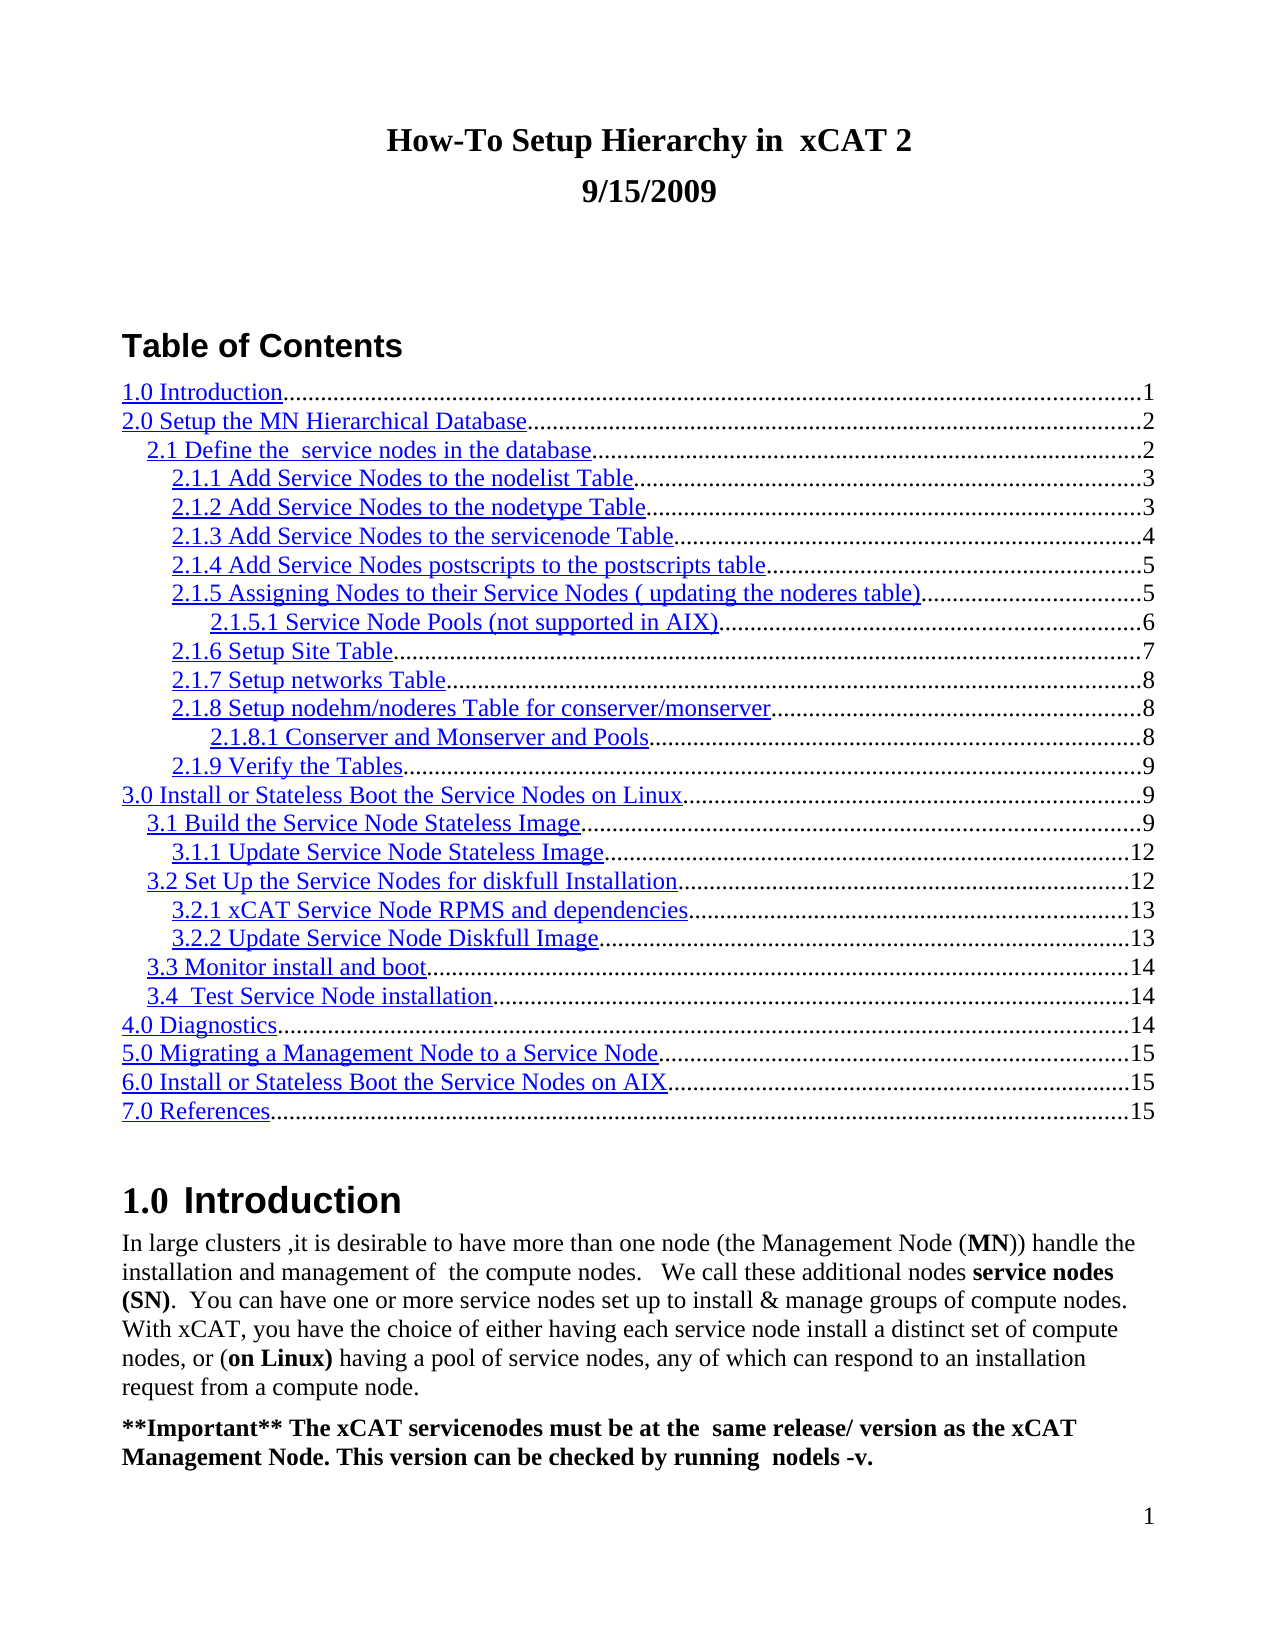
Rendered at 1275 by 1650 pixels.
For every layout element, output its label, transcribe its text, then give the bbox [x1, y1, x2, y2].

text 9/15/2009 [122, 171, 1155, 209]
text 3.1 Build the Service Node Stateless Image 9 [147, 808, 1155, 837]
text 3.4 Test Service Node installation 14 [147, 981, 1155, 1010]
text 2.1.2 Add Service Nodes to the nodetype Table 3 [172, 492, 1155, 521]
text How-To Setup Hierarchy in xCAT 2 [122, 120, 1155, 158]
text 2.0 Setup the MN Hierarchical Database 2 [122, 406, 1155, 435]
text 2.1.8.1 Conserver and Monserver and Pools 8 [210, 722, 1155, 751]
text 2.1.5.1 Service Node Pools (not supported in AIX) 6 [210, 607, 1155, 636]
text 5.0 Migrating a Management Node to a Service Node 15 [122, 1038, 1155, 1067]
text 2.1 Define the service nodes in the database 2 [147, 435, 1155, 463]
text 2.1.9 Verify the Tables 9 [172, 751, 1155, 780]
text 6.0 Install or Stateless Boot the Service Nodes on AIX 15 [122, 1067, 1155, 1096]
subtitle Table of Contents [122, 326, 1155, 365]
subtitle Introduction [122, 1178, 1155, 1222]
text 1.0 Introduction 1 [122, 377, 1155, 406]
text 2.1.8 Setup nodehm/noderes Table for conserver/monserver 8 [172, 693, 1155, 722]
text 2.1.6 Setup Site Table 7 [172, 636, 1155, 665]
text In large clusters ,it is desirable to have more than one node (the Management Node (MN)) handle the installation and management of the compute nodes. We call these additional nodes service nodes (SN). You can have one or more service nodes set up to install & manage groups of compute nodes. With xCAT, you have the choice of either having each service node install a distinct set of compute nodes, or (on Linux) having a pool of service nodes, any of which can respond to an installation request from a compute node. [122, 1228, 1155, 1401]
text 3.1.1 Update Service Node Stateless Image 12 [172, 837, 1155, 866]
text 3.2.1 xCAT Service Node RPMS and dependencies 13 [172, 895, 1155, 923]
text 7.0 References 15 [122, 1096, 1155, 1125]
text 2.1.3 Add Service Nodes to the servicenode Table 4 [172, 521, 1155, 550]
text 4.0 Diagnostics 14 [122, 1010, 1155, 1038]
text 2.1.7 Setup networks Table 8 [172, 665, 1155, 693]
text **Important** The xCAT servicenodes must be at the same release/ version as the xCAT Management Node. This version can be checked by running nodels -v. [122, 1413, 1155, 1471]
text 3.0 Install or Stateless Boot the Service Nodes on Linux 9 [122, 780, 1155, 808]
text 3.2.2 Update Service Node Diskfull Image 13 [172, 923, 1155, 952]
text 3.2 Set Up the Service Nodes for diskfull Installation 12 [147, 866, 1155, 895]
text 3.3 Monitor install and boot 14 [147, 952, 1155, 981]
text 2.1.5 Assigning Nodes to their Service Nodes ( updating the noderes table) 5 [172, 578, 1155, 607]
text 2.1.1 Add Service Nodes to the nodelist Table 3 [172, 463, 1155, 492]
text 2.1.4 Add Service Nodes postscripts to the postscripts table 5 [172, 550, 1155, 578]
